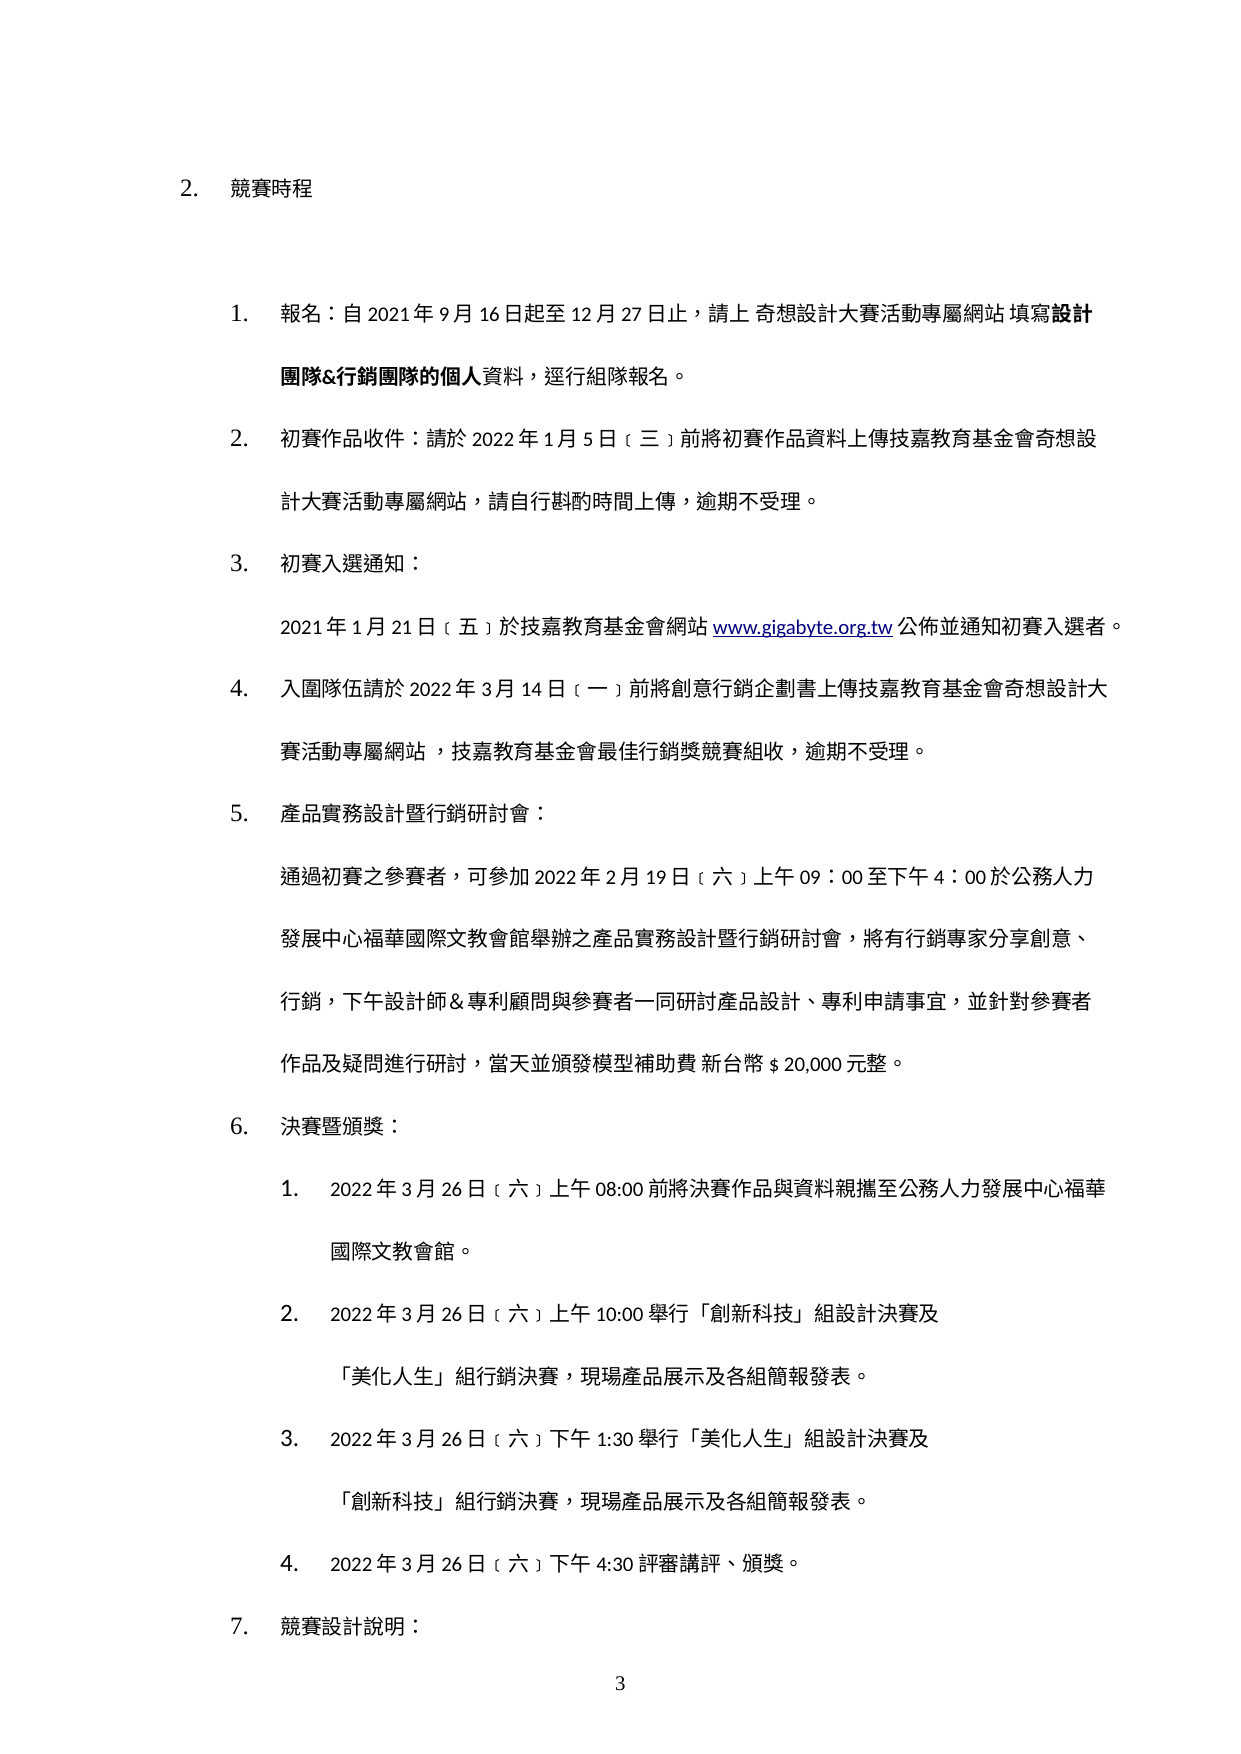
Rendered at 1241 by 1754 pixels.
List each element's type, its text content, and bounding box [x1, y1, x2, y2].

list 2022年3月26日﹝六﹞下午 1:30 舉行「美化人生」組設計決賽及 [280, 1396, 1110, 1459]
text 「美化人生」組行銷決賽，現瑒產品展示及各組簡報發表。 [330, 1334, 1110, 1396]
list 2022年3月26日﹝六﹞上午08:00 前將決賽作品與資料親攜至公務人力發展中心福華國際文教會館。 [280, 1146, 1110, 1271]
text 2021年1月21日﹝五﹞於技嘉教育基金會網站 www.gigabyte.org.tw 公佈並通知初賽入選者。 [280, 584, 1110, 646]
text 「創新科技」組行銷決賽，現瑒產品展示及各組簡報發表。 [330, 1459, 1110, 1521]
list 競賽設計說明： [230, 1584, 1110, 1646]
text 通過初賽之參賽者，可參加2022年2月19日﹝六﹞上午09：00至下午4：00於公務人力發展中心福華國際文教會館舉辦之產品實務設計暨行銷研討會，將有行銷專家分享創意、行銷，下午設計師＆專利顧問與參賽者一同研討產品設計、專利申請事宜，並針對參賽者作品及疑問進行研討，當天並頒發模型補助費 新台幣 $ 20,000元整。 [280, 834, 1110, 1084]
list 入圍隊伍請於2022年 3月14日﹝一﹞前將創意行銷企劃書上傳技嘉教育基金會奇想設計大賽活動專屬網站 ，技嘉教育基金會最佳行銷獎競賽組收，逾期不受理。 [230, 646, 1110, 771]
list 2022年3月26日﹝六﹞下午 4:30 評審講評、頒獎。 [280, 1521, 1110, 1584]
list 競賽時程 [180, 146, 1110, 209]
list 決賽暨頒獎： [230, 1084, 1110, 1146]
list 報名：自2021年9月16日起至12月27日止，請上 奇想設計大賽活動專屬網站 填寫設計團隊&行銷團隊的個人資料，逕行組隊報名。 [230, 271, 1110, 396]
list 初賽入選通知： [230, 521, 1110, 584]
list 產品實務設計暨行銷研討會： [230, 771, 1110, 834]
list 2022年3月26日﹝六﹞上午10:00 舉行「創新科技」組設計決賽及 [280, 1271, 1110, 1334]
list 初賽作品收件：請於2022年1月5日﹝三﹞前將初賽作品資料上傳技嘉教育基金會奇想設計大賽活動專屬網站，請自行斟酌時間上傳，逾期不受理。 [230, 396, 1110, 521]
